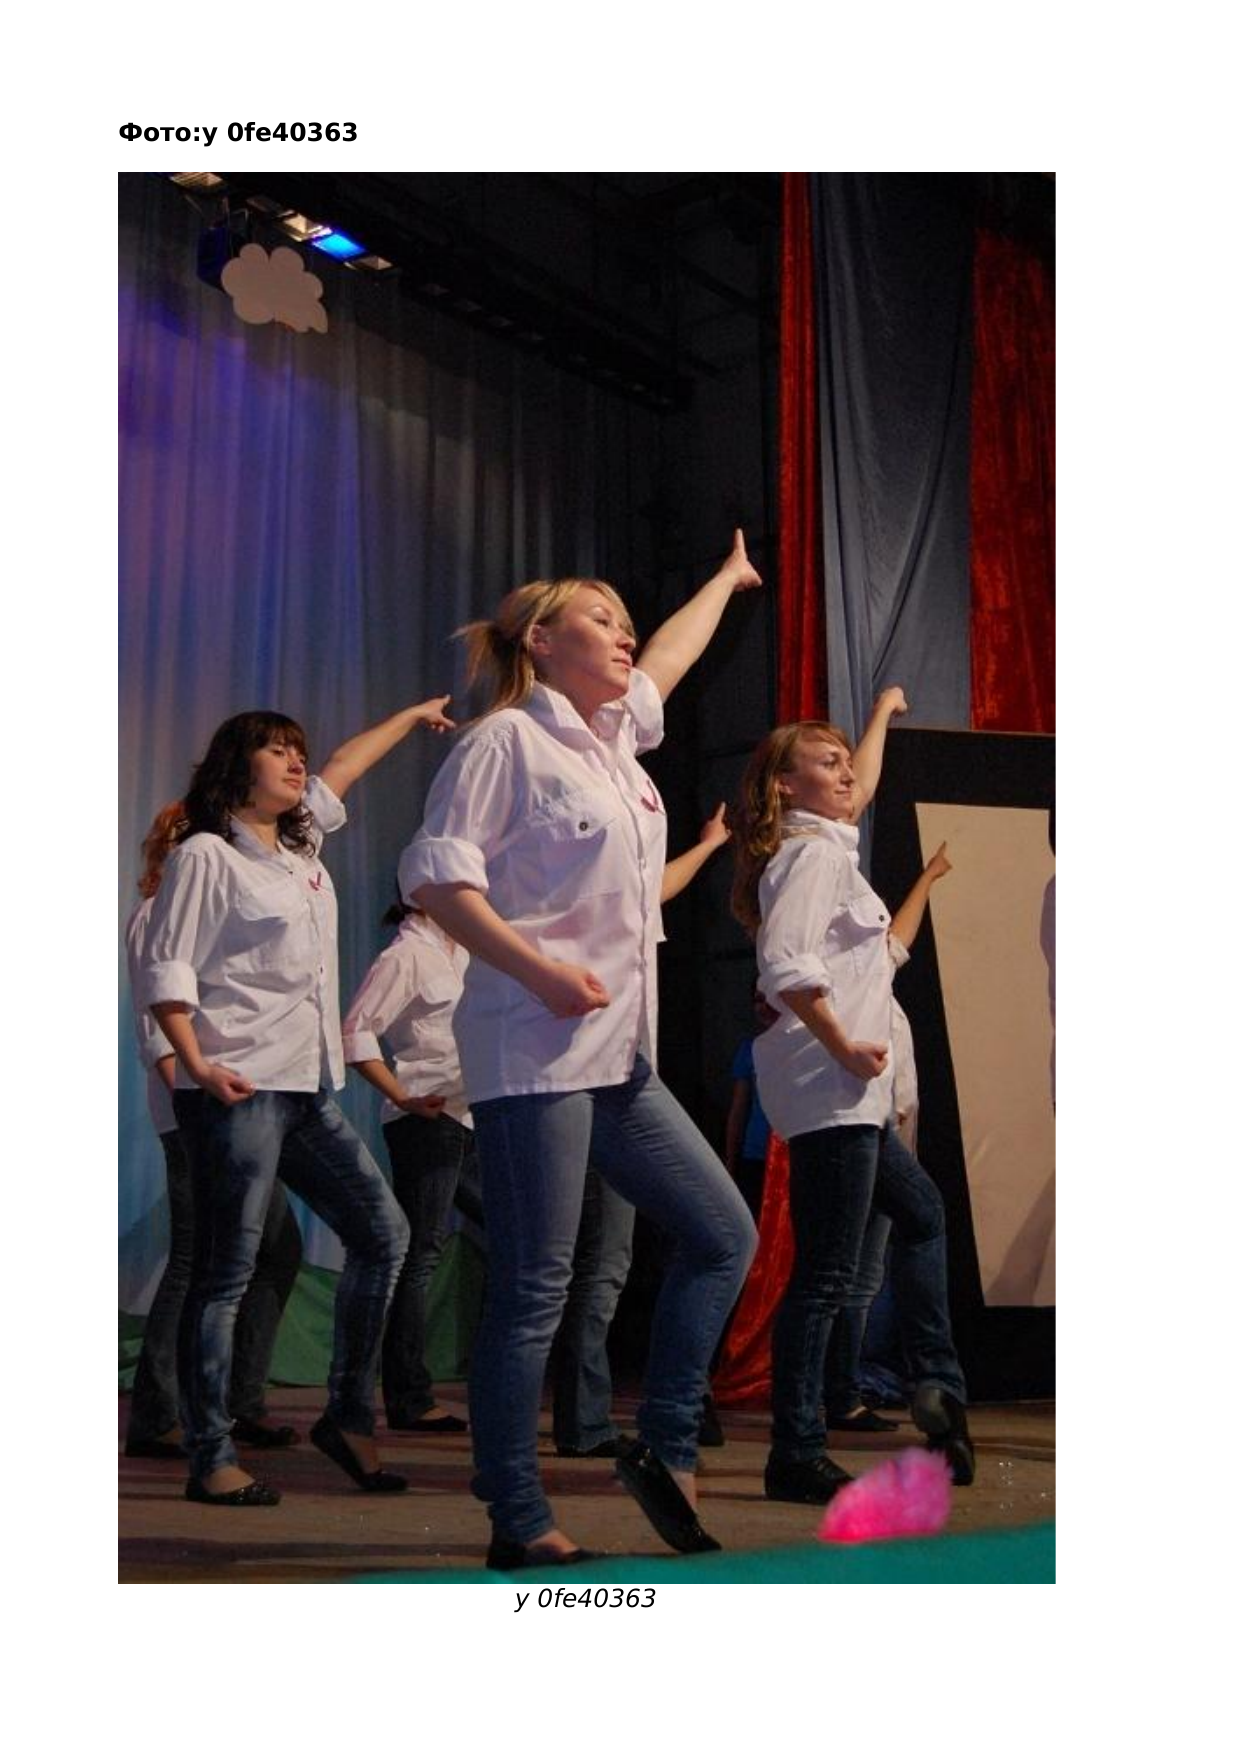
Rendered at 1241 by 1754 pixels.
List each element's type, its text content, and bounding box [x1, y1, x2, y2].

picture [118, 172, 1056, 1584]
text y 0fe40363 [118, 1584, 1056, 1613]
subtitle Фото:y 0fe40363 [118, 118, 1122, 147]
